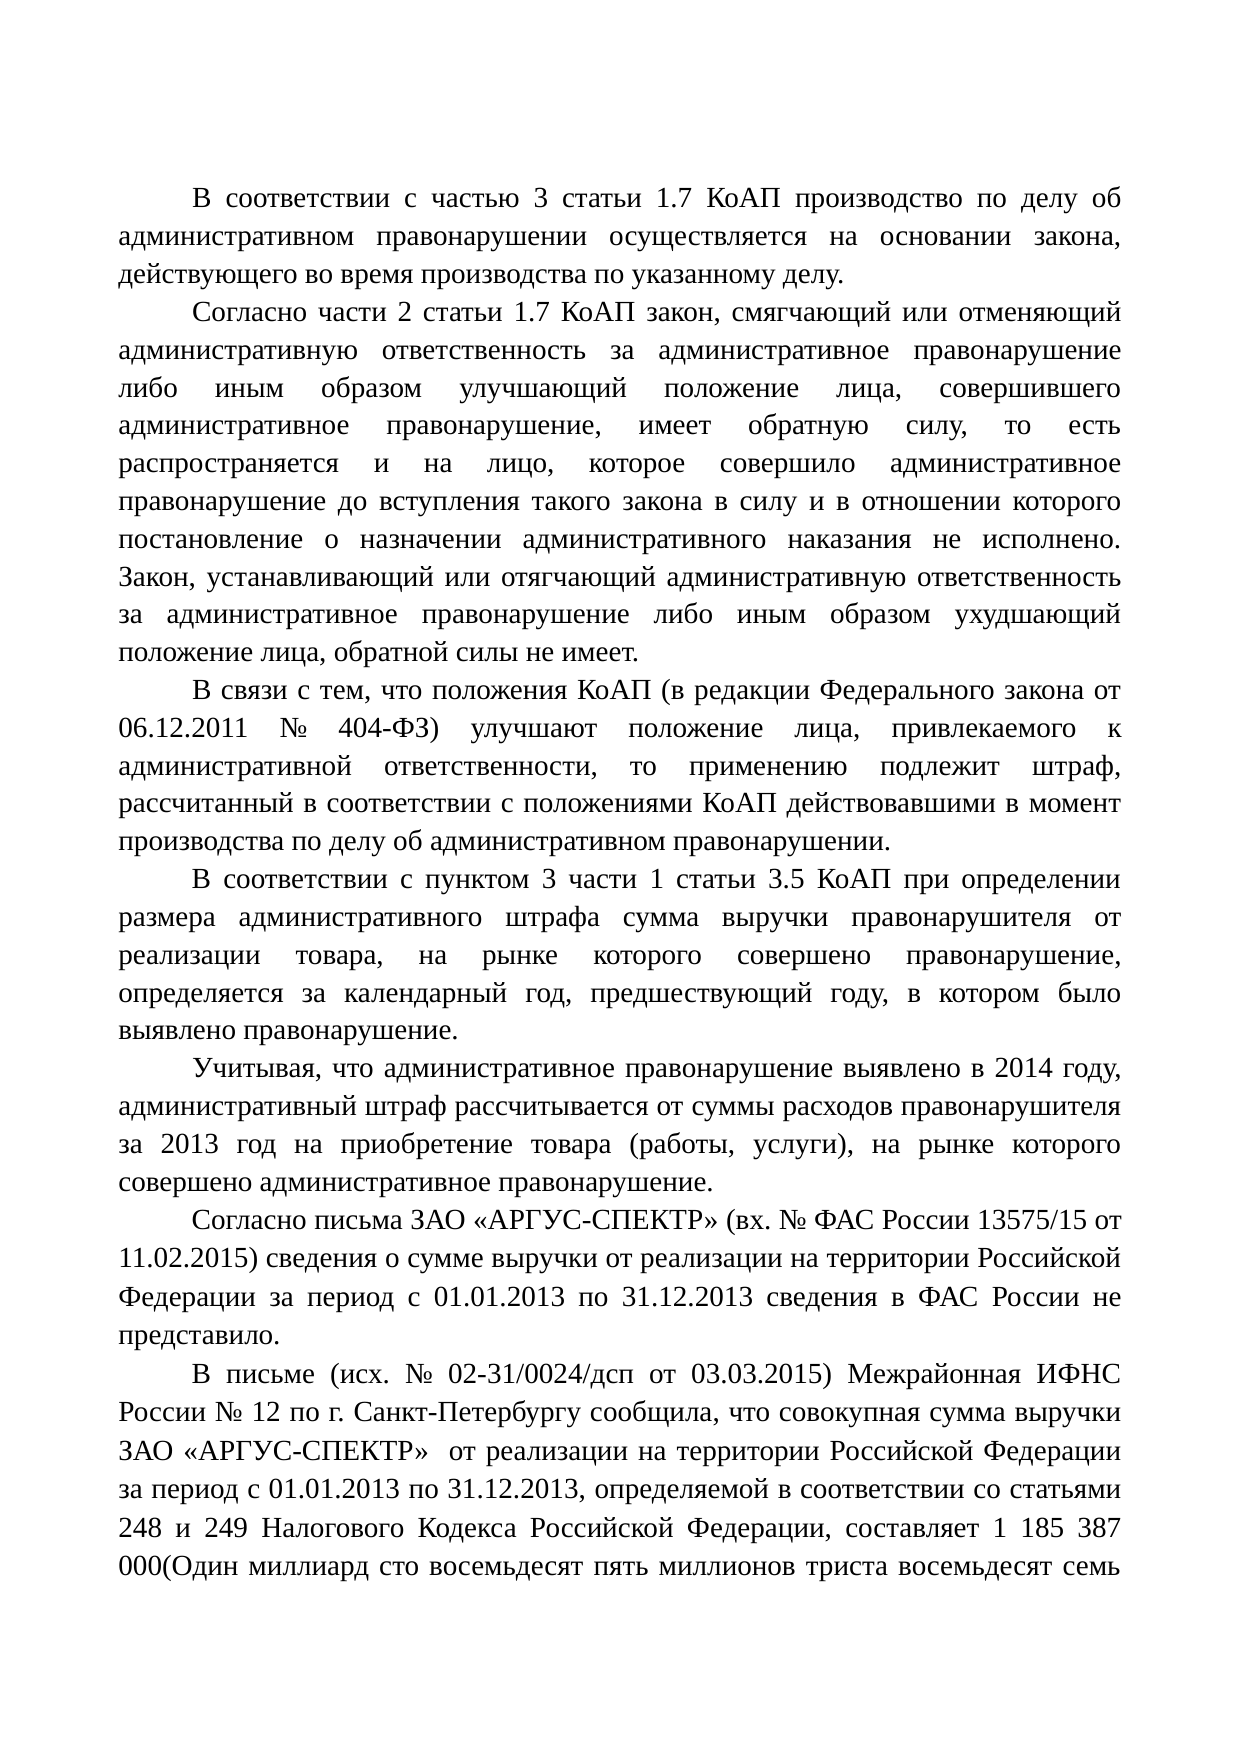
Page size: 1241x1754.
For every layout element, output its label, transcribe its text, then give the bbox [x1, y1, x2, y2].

text В соответствии с частью 3 статьи 1.7 КоАП производство по делу об административном правонарушении осуществляется на основании закона, действующего во время производства по указанному делу. [118, 176, 1122, 290]
text Учитывая, что административное правонарушение выявлено в 2014 году, административный штраф рассчитывается от суммы расходов правонарушителя за 2013 год на приобретение товара (работы, услуги), на рынке которого совершено административное правонарушение. [118, 1046, 1122, 1197]
text Согласно письма ЗАО «АРГУС-СПЕКТР» (вх. № ФАС России 13575/15 от 11.02.2015) сведения о сумме выручки от реализации на территории Российской Федерации за период с 01.01.2013 по 31.12.2013 сведения в ФАС России не представило. [118, 1197, 1122, 1351]
text В соответствии с пунктом 3 части 1 статьи 3.5 КоАП при определении размера административного штрафа сумма выручки правонарушителя от реализации товара, на рынке которого совершено правонарушение, определяется за календарный год, предшествующий году, в котором было выявлено правонарушение. [118, 857, 1122, 1046]
text В письме (исх. № 02-31/0024/дсп от 03.03.2015) Межрайонная ИФНС России № 12 по г. Санкт-Петербургу сообщила, что совокупная сумма выручки ЗАО «АРГУС-СПЕКТР» от реализации на территории Российской Федерации за период с 01.01.2013 по 31.12.2013, определяемой в соответствии со статьями 248 и 249 Налогового Кодекса Российской Федерации, составляет 1 185 387 000(Один миллиард сто восемьдесят пять миллионов триста восемьдесят семь [118, 1351, 1122, 1582]
text Согласно части 2 статьи 1.7 КоАП закон, смягчающий или отменяющий административную ответственность за административное правонарушение либо иным образом улучшающий положение лица, совершившего административное правонарушение, имеет обратную силу, то есть распространяется и на лицо, которое совершило административное правонарушение до вступления такого закона в силу и в отношении которого постановление о назначении административного наказания не исполнено. Закон, устанавливающий или отягчающий административную ответственность за административное правонарушение либо иным образом ухудшающий положение лица, обратной силы не имеет. [118, 290, 1122, 668]
text В связи с тем, что положения КоАП (в редакции Федерального закона от 06.12.2011 № 404-ФЗ) улучшают положение лица, привлекаемого к административной ответственности, то применению подлежит штраф, рассчитанный в соответствии с положениями КоАП действовавшими в момент производства по делу об административном правонарушении. [118, 668, 1122, 857]
